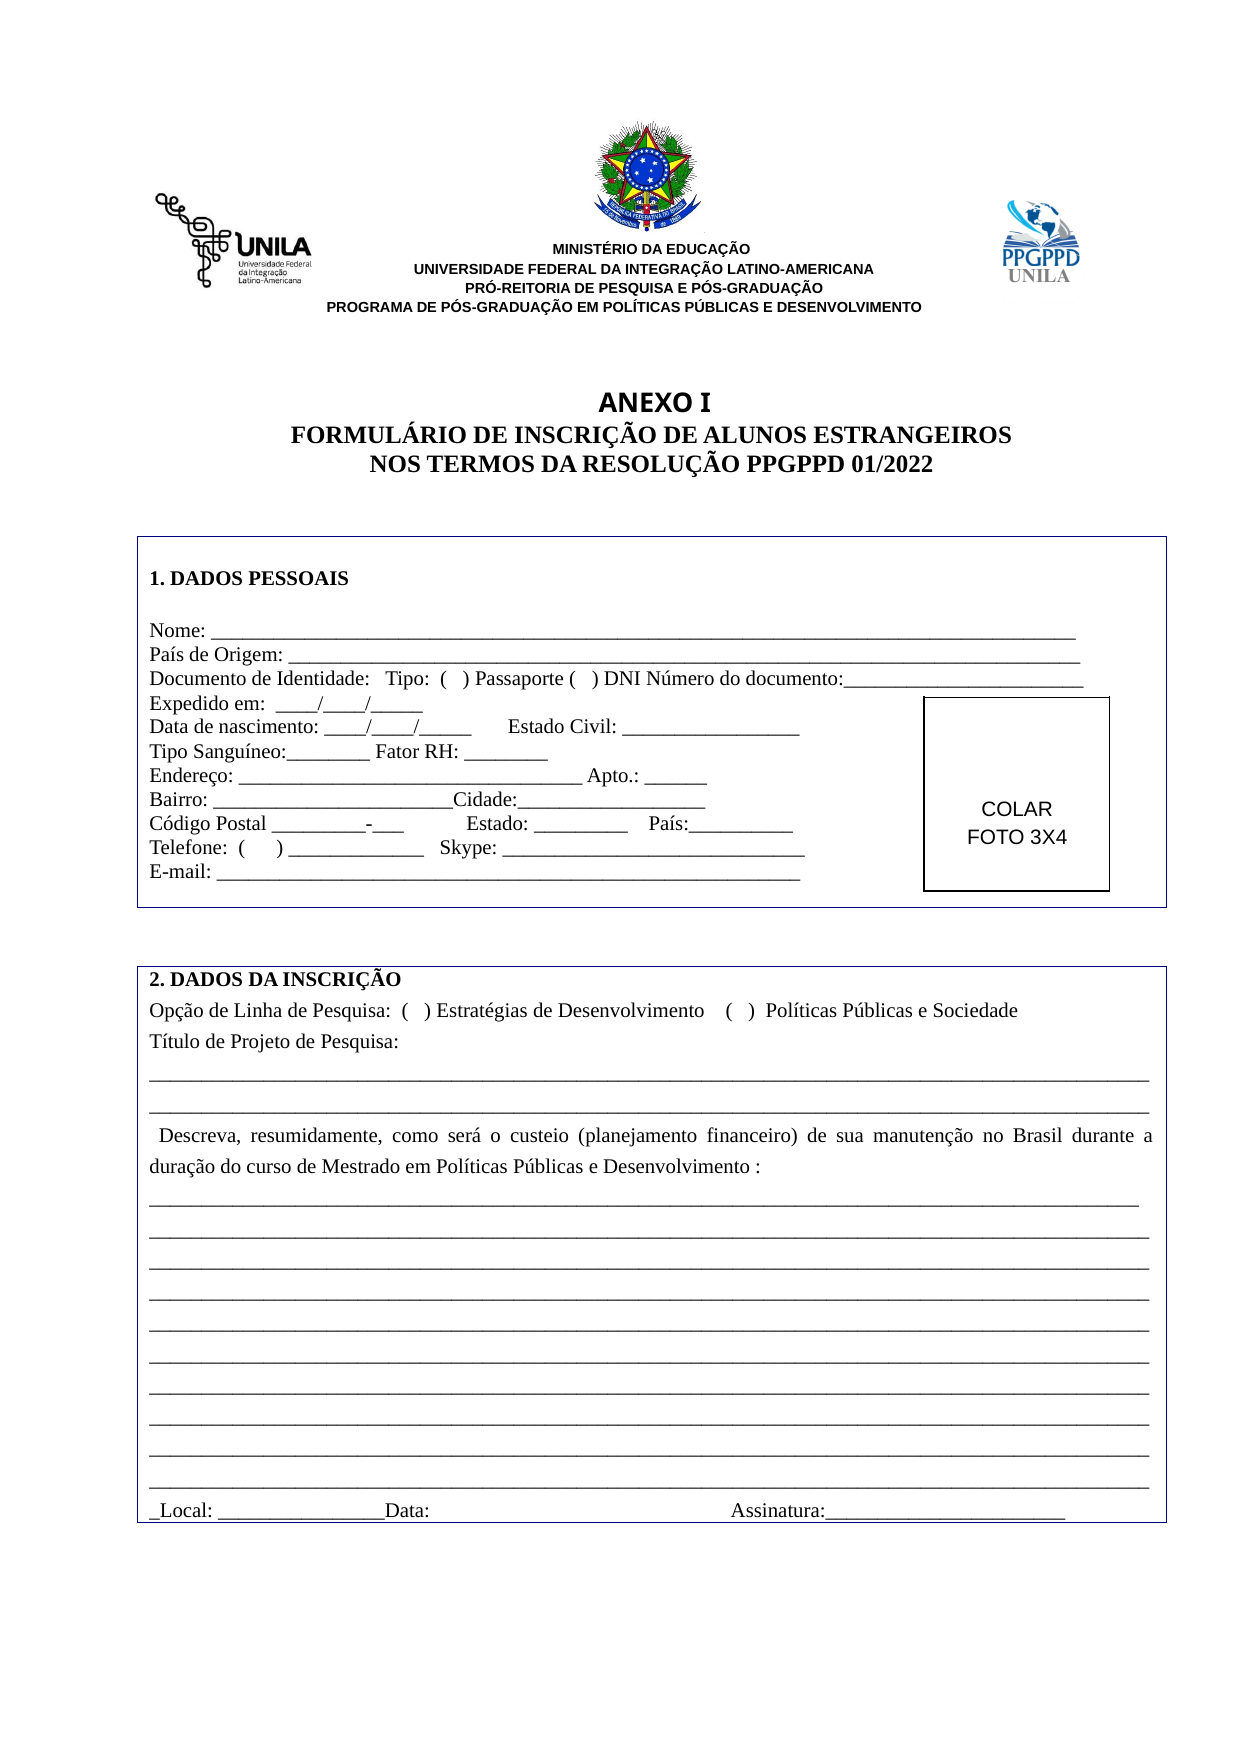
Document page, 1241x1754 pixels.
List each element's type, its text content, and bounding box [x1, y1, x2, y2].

picture [966, 193, 1117, 310]
picture [590, 118, 706, 233]
picture [153, 191, 316, 290]
text NOS TERMOS DA RESOLUÇÃO PPGPPD 01/2022 [177, 449, 1126, 478]
table_header 1. DADOS PESSOAIS Nome: ___________________________________________________________________________________ País de Origem: ____________________________________________________________________________ Documento de Identidade: Tipo: ( ) Passaporte ( ) DNI Número do documento:_______________________ Expedido em: ____/____/_____ Data de nascimento: ____/____/_____ Estado Civil: _________________ Tipo Sanguíneo:________ Fator RH: ________ Endereço: _________________________________ Apto.: ______ Bairro: _______________________Cidade:__________________ Código Postal _________-___ Estado: _________ País:__________ Telefone: ( ) _____________ Skype: _____________________________ E-mail: ________________________________________________________ [138, 537, 1166, 907]
subtitle ANEXO I [177, 384, 1126, 421]
text FORMULÁRIO DE INSCRIÇÃO DE ALUNOS ESTRANGEIROS [177, 421, 1126, 449]
table_header 2. DADOS DA INSCRIÇÃO Opção de Linha de Pesquisa: ( ) Estratégias de Desenvolvimento ( ) Políticas Públicas e Sociedade Título de Projeto de Pesquisa: ________________________________________________________________________________________________________________________________________________________________________________________________ Descreva, resumidamente, como será o custeio (planejamento financeiro) de sua manutenção no Brasil durante a duração do curso de Mestrado em Políticas Públicas e Desenvolvimento : _______________________________________________________________________________________________ _________________________________________________________________________________________________________________________________________________________________________________________________________________________________________________________________________________________________________________________________________________________________________________________________________________________________________________________________________________________________________________________________________________________________________________________________________________________________________________________________________________________________________________________________________________________________________________________________________________________________________________________________________________________________Local: ________________Data: Assinatura:_______________________ [138, 967, 1166, 1522]
